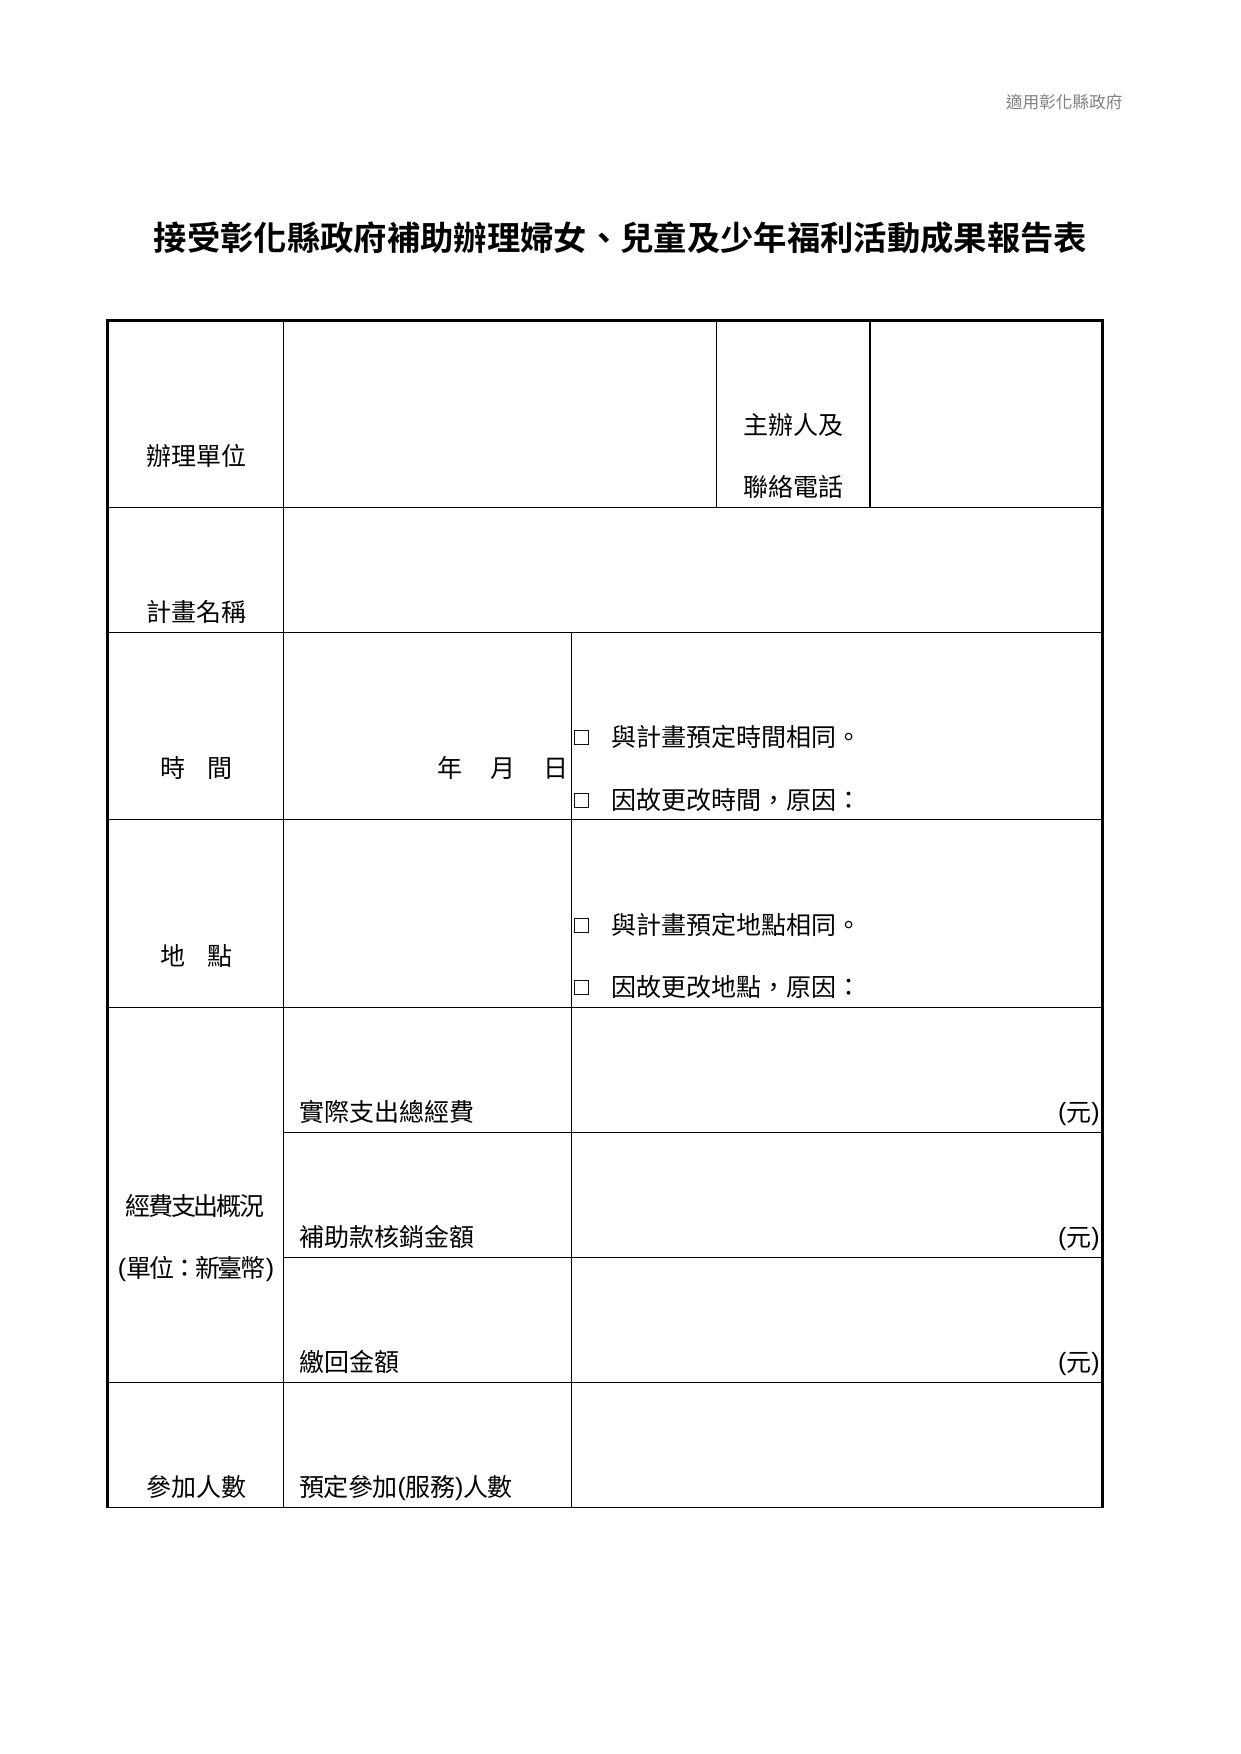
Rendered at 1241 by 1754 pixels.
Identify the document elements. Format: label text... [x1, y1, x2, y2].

table_cell 時 間 [109, 633, 283, 819]
text 接受彰化縣政府補助辦理婦女、兒童及少年福利活動成果報告表 [118, 194, 1122, 257]
table_cell 實際支出總經費 [284, 1008, 571, 1132]
table_cell 參加人數 [109, 1383, 283, 1507]
table_cell (元) [572, 1008, 1101, 1132]
table_header 主辦人及 聯絡電話 [717, 322, 869, 507]
table_cell [284, 820, 571, 1007]
table_header [871, 322, 1101, 507]
table_cell 預定參加(服務)人數 [284, 1383, 571, 1507]
table_cell (元) [572, 1133, 1101, 1257]
table_cell [572, 1383, 1101, 1507]
table_cell 經費支出概況 (單位：新臺幣) [109, 1008, 283, 1382]
table_header [284, 322, 716, 507]
table_cell 與計畫預定時間相同。 因故更改時間，原因： [572, 633, 1101, 819]
table_header 辦理單位 [109, 322, 283, 507]
table_cell 計畫名稱 [109, 508, 283, 632]
table_cell 與計畫預定地點相同。 因故更改地點，原因： [572, 820, 1101, 1007]
table_cell [284, 508, 1101, 632]
table_cell 補助款核銷金額 [284, 1133, 571, 1257]
table_cell 年 月 日 [284, 633, 571, 819]
table_cell 地 點 [109, 820, 283, 1007]
table_cell (元) [572, 1258, 1101, 1382]
table_cell 繳回金額 [284, 1258, 571, 1382]
